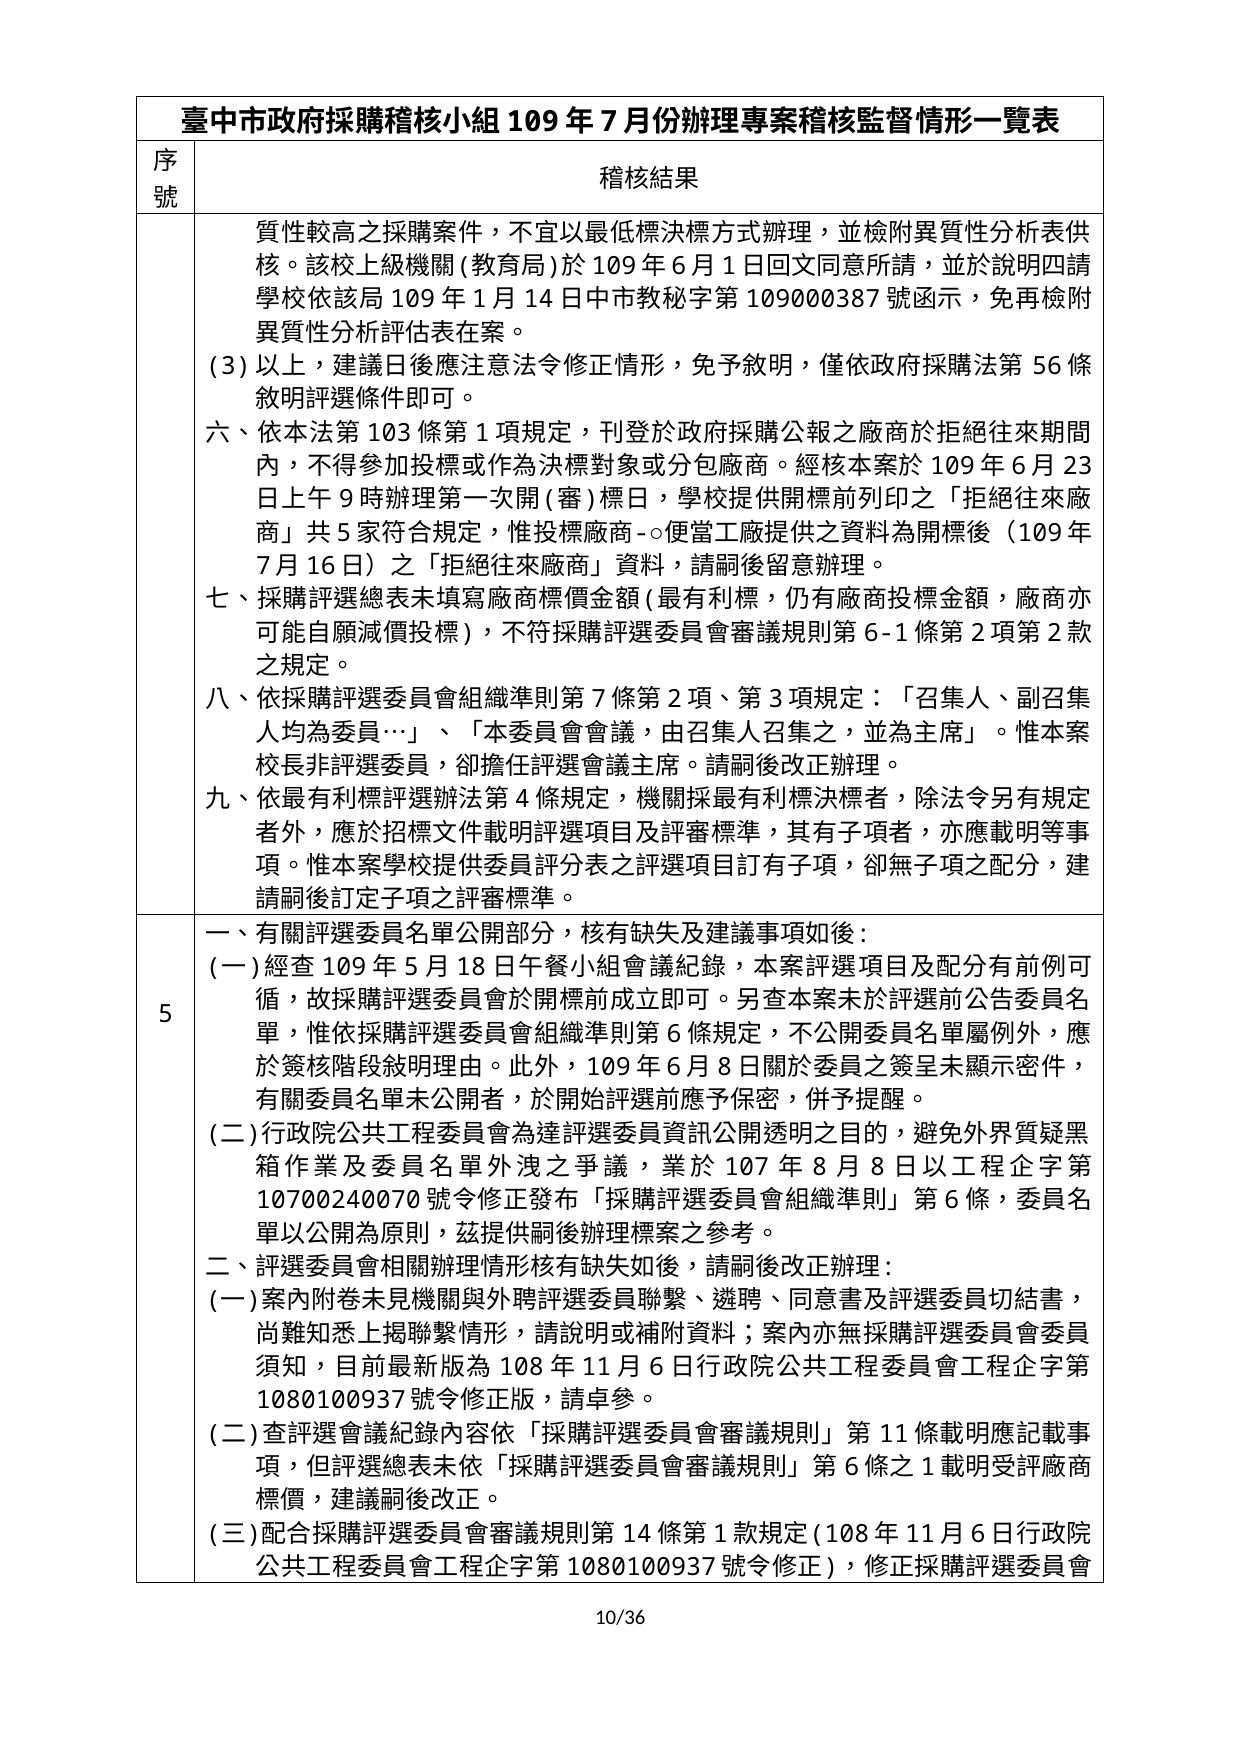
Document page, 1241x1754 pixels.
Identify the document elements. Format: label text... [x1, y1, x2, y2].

table_cell 一、有關評選委員名單公開部分，核有缺失及建議事項如後: (一)經查109年5月18日午餐小組會議紀錄，本案評選項目及配分有前例可循，故採購評選委員會於開標前成立即可。另查本案未於評選前公告委員名單，惟依採購評選委員會組織準則第6條規定，不公開委員名單屬例外，應於簽核階段敍明理由。此外，109年6月8日關於委員之簽呈未顯示密件，有關委員名單未公開者，於開始評選前應予保密，併予提醒。 (二)行政院公共工程委員會為達評選委員資訊公開透明之目的，避免外界質疑黑箱作業及委員名單外洩之爭議，業於107年8月8日以工程企字第10700240070號令修正發布「採購評選委員會組織準則」第6條，委員名單以公開為原則，茲提供嗣後辦理標案之參考。 二、評選委員會相關辦理情形核有缺失如後，請嗣後改正辦理: (一)案內附卷未見機關與外聘評選委員聯繫、遴聘、同意書及評選委員切結書，尚難知悉上揭聯繫情形，請說明或補附資料；案內亦無採購評選委員會委員須知，目前最新版為108年11月6日行政院公共工程委員會工程企字第1080100937號令修正版，請卓參。 (二)查評選會議紀錄內容依「採購評選委員會審議規則」第11條載明應記載事項，但評選總表未依「採購評選委員會審議規則」第6條之1載明受評廠商標價，建議嗣後改正。 (三)配合採購評選委員會審議規則第14條第1款規定(108年11月6日行政院公共工程委員會工程企字第1080100937號令修正)，修正採購評選委員會 [195, 915, 1103, 1582]
table_cell 5 [137, 915, 194, 1582]
table_cell 質性較高之採購案件，不宜以最低標決標方式辧理，並檢附異質性分析表供核。該校上級機關(教育局)於109年6月1日回文同意所請，並於說明四請學校依該局109年1月14日中市教秘字第109000387號函示，免再檢附異質性分析評估表在案。 (3) 以上，建議日後應注意法令修正情形，免予敘明，僅依政府採購法第56條敘明評選條件即可。 六、依本法第103條第1項規定，刊登於政府採購公報之廠商於拒絕往來期間內，不得參加投標或作為決標對象或分包廠商。經核本案於109年6月23日上午9時辦理第一次開(審)標日，學校提供開標前列印之「拒絕往來廠商」共5家符合規定，惟投標廠商-○便當工廠提供之資料為開標後（109年7月16日）之「拒絕往來廠商」資料，請嗣後留意辦理。 七、採購評選總表未填寫廠商標價金額(最有利標，仍有廠商投標金額，廠商亦可能自願減價投標)，不符採購評選委員會審議規則第6-1條第2項第2款之規定。 八、依採購評選委員會組織準則第7條第2項、第3項規定：「召集人、副召集人均為委員…」、「本委員會會議，由召集人召集之，並為主席」。惟本案校長非評選委員，卻擔任評選會議主席。請嗣後改正辦理。 九、依最有利標評選辦法第4條規定，機關採最有利標決標者，除法令另有規定者外，應於招標文件載明評選項目及評審標準，其有子項者，亦應載明等事項。惟本案學校提供委員評分表之評選項目訂有子項，卻無子項之配分，建請嗣後訂定子項之評審標準。 [195, 214, 1103, 914]
table_cell 稽核結果 [195, 141, 1103, 213]
table_header 臺中市政府採購稽核小組109年7月份辦理專案稽核監督情形一覽表 [137, 97, 1103, 140]
table_cell [137, 214, 194, 914]
table_cell 序號 [137, 141, 194, 213]
